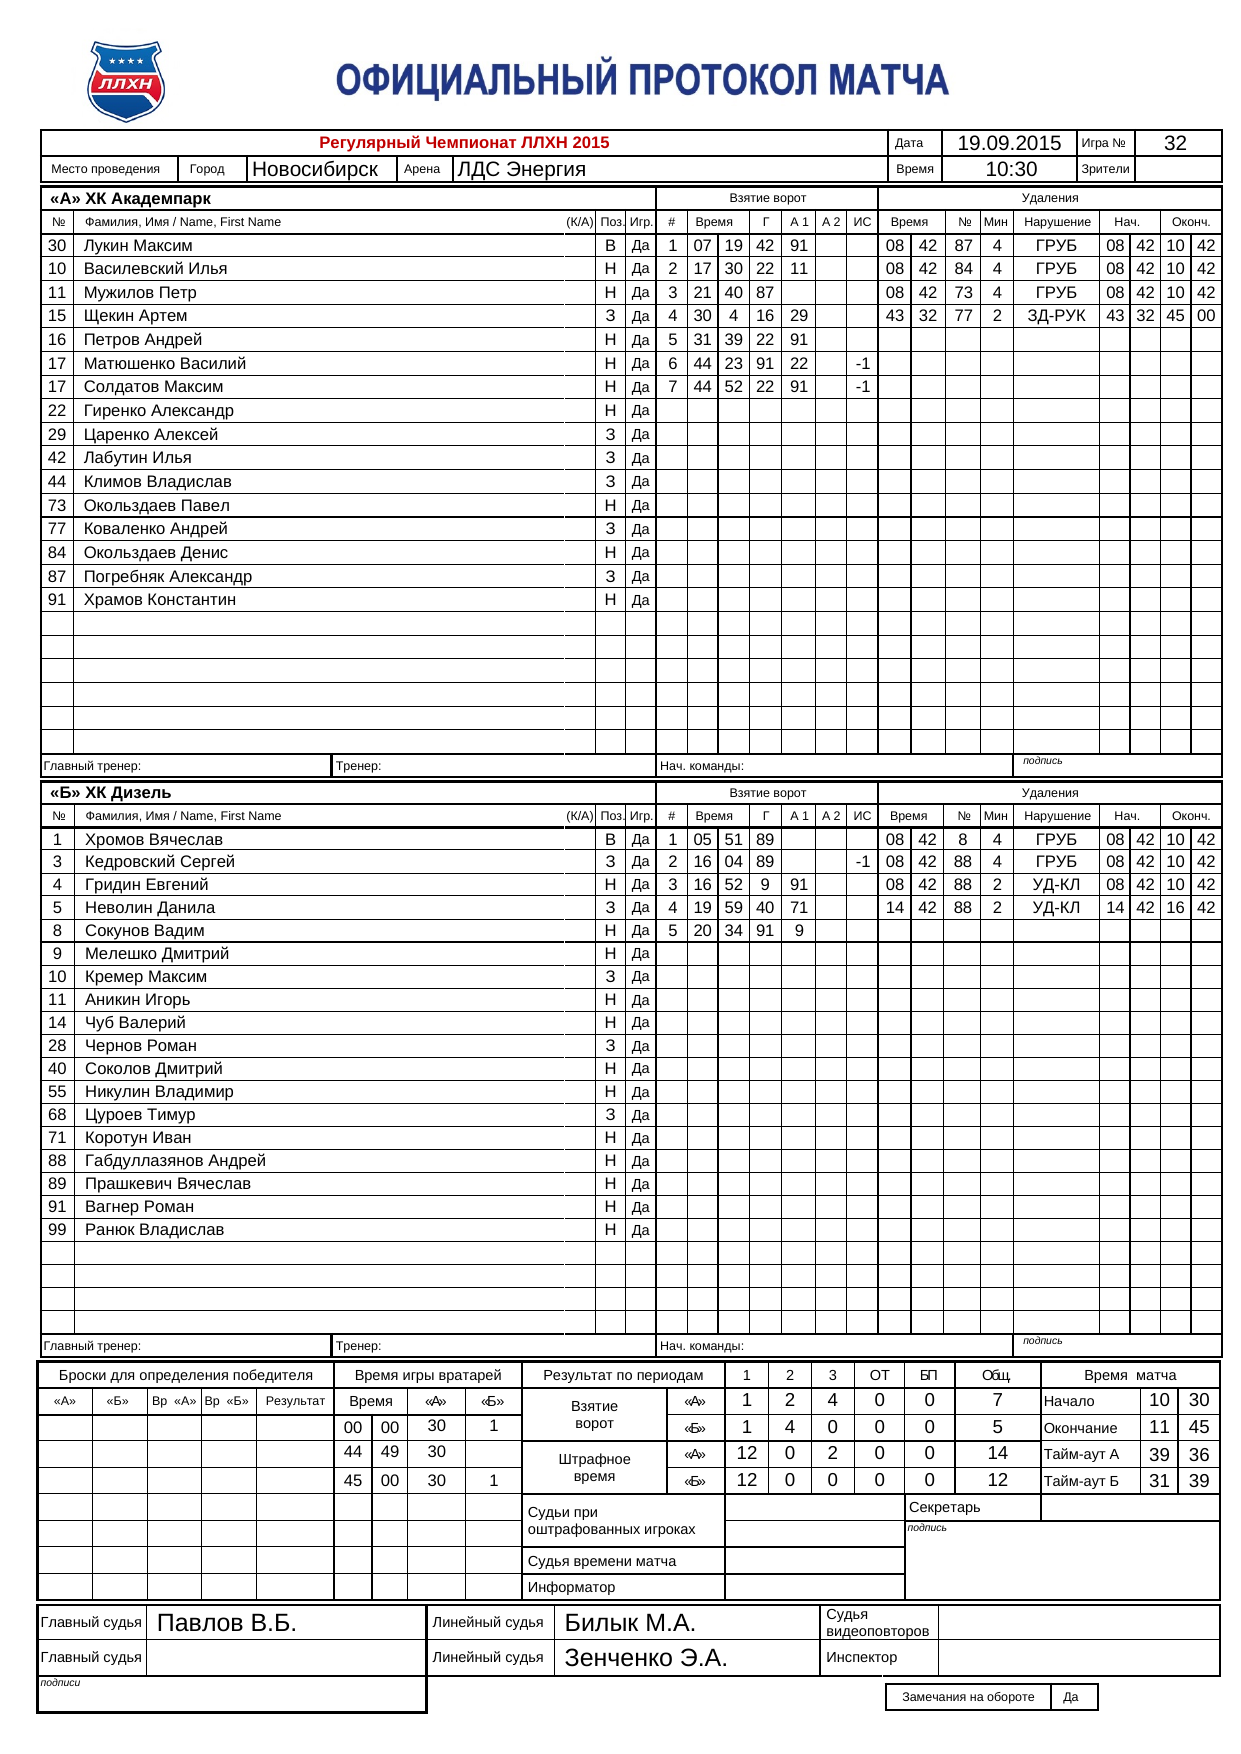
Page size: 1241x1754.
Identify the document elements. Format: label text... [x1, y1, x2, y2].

table_cell [688, 494, 717, 516]
table_cell [1161, 1127, 1190, 1149]
table_cell [1100, 446, 1129, 469]
table_cell 59 [719, 896, 749, 918]
table_cell [1042, 1495, 1219, 1520]
table_cell [657, 1219, 687, 1241]
table_cell 16 [688, 850, 717, 872]
table_cell [981, 730, 1013, 753]
table_cell 42 [1192, 874, 1221, 895]
table_cell [726, 1521, 904, 1546]
table_cell [1014, 1150, 1099, 1172]
table_cell [944, 1104, 980, 1126]
table_cell Нарушение [1014, 805, 1099, 826]
table_cell 0 [769, 1468, 811, 1493]
table_cell подписи [39, 1677, 425, 1711]
table_cell [719, 1219, 749, 1241]
table_cell 20 [688, 920, 717, 941]
table_cell [1192, 683, 1221, 706]
table_cell [944, 1219, 980, 1241]
table_cell [1100, 352, 1129, 374]
table_cell [1100, 423, 1129, 445]
table_cell [946, 494, 980, 516]
table_cell [1161, 423, 1190, 445]
table_cell [981, 943, 1013, 964]
table_cell [565, 235, 595, 256]
table_cell З [596, 850, 625, 872]
table_cell [1192, 1104, 1221, 1126]
table_cell [782, 636, 815, 658]
table_cell Да [626, 966, 655, 987]
table_cell [626, 730, 655, 753]
table_cell 22 [42, 399, 73, 422]
table_cell Время [688, 211, 749, 233]
table_cell [719, 1127, 749, 1149]
table_cell [879, 1219, 910, 1241]
table_cell [626, 1311, 655, 1333]
table_cell 55 [42, 1081, 74, 1103]
table_cell [688, 1035, 717, 1057]
table_cell [42, 707, 73, 729]
table_cell [782, 659, 815, 682]
table_cell [1192, 1173, 1221, 1195]
table_cell [93, 1494, 147, 1520]
table_cell [688, 1311, 717, 1333]
table_cell [944, 1058, 980, 1079]
table_cell [847, 446, 877, 469]
table_cell [719, 1150, 749, 1172]
table_cell 89 [42, 1173, 74, 1195]
table_cell Н [596, 281, 625, 303]
table_cell [596, 1311, 625, 1333]
table_cell Игр. [626, 211, 655, 233]
table_cell [1192, 423, 1221, 445]
table_cell Оконч. [1161, 211, 1221, 233]
table_cell [1100, 541, 1129, 564]
table_cell [1161, 636, 1190, 658]
table_cell Да [626, 1012, 655, 1033]
table_cell 08 [1100, 874, 1129, 895]
table_cell «Б» [93, 1389, 147, 1413]
table_cell [782, 1081, 815, 1103]
table_cell 19 [719, 235, 749, 256]
table_cell [466, 1494, 521, 1520]
table_cell 5 [42, 896, 74, 918]
table_cell [981, 1104, 1013, 1126]
table_cell 00 [335, 1416, 371, 1440]
table_cell [782, 989, 815, 1011]
table_cell [782, 518, 815, 540]
table_cell [1014, 1127, 1099, 1149]
table_cell [816, 352, 846, 374]
table_cell 17 [42, 352, 73, 374]
table_cell 07 [688, 235, 717, 256]
table_cell [750, 565, 781, 587]
table_cell 08 [1100, 850, 1129, 872]
table_cell [688, 707, 717, 729]
table_cell [782, 1311, 815, 1333]
table_cell 42 [1131, 281, 1160, 303]
table_cell [981, 1196, 1013, 1218]
table_cell Инспектор [821, 1640, 938, 1675]
table_cell [1014, 328, 1099, 351]
table_cell [1131, 966, 1160, 987]
table_header 1 [726, 1363, 768, 1387]
table_cell «Б» [668, 1468, 724, 1493]
table_cell [1014, 1173, 1099, 1195]
table_cell Да [626, 874, 655, 895]
table_cell [879, 494, 910, 516]
table_cell [879, 1035, 910, 1057]
table_cell [782, 829, 815, 849]
table_cell [719, 1104, 749, 1126]
table_header Взятие ворот [657, 783, 877, 803]
table_cell [1192, 636, 1221, 658]
table_cell [816, 1035, 846, 1057]
table_cell [847, 423, 877, 445]
table_cell УД-КЛ [1014, 896, 1099, 918]
table_cell [782, 1035, 815, 1057]
table_cell [719, 588, 749, 611]
table_cell Лукин Максим [74, 235, 564, 256]
table_cell [879, 328, 910, 351]
table_cell «А» [668, 1442, 724, 1467]
table_cell [93, 1441, 147, 1467]
table_cell 42 [1131, 235, 1160, 256]
table_cell 42 [1131, 257, 1160, 280]
table_cell [750, 659, 781, 682]
table_cell [719, 1242, 749, 1264]
table_cell подпись [1014, 755, 1221, 776]
table_cell [1014, 1242, 1099, 1264]
table_cell [565, 707, 595, 729]
table_cell [657, 1012, 687, 1033]
table_cell [565, 281, 595, 303]
table_cell Да [626, 328, 655, 351]
table_cell 42 [1192, 829, 1221, 849]
table_cell [1131, 494, 1160, 516]
table_cell [688, 636, 717, 658]
table_cell Да [626, 1173, 655, 1195]
table_cell 88 [42, 1150, 74, 1172]
table_cell [1192, 376, 1221, 398]
table_cell 39 [719, 328, 749, 351]
table_cell 42 [1131, 829, 1160, 849]
table_cell [688, 446, 717, 469]
table_cell Да [626, 235, 655, 256]
table_cell [782, 1196, 815, 1218]
table_cell [1161, 446, 1190, 469]
table_cell Н [596, 588, 625, 611]
table_cell [879, 423, 910, 445]
table_cell [847, 874, 877, 895]
table_cell [1161, 1265, 1190, 1287]
table_cell Мин [981, 211, 1013, 233]
table_cell [688, 1219, 717, 1241]
table_cell [1100, 659, 1129, 682]
table_cell Н [596, 328, 625, 351]
table_cell [596, 612, 625, 634]
table_cell [946, 399, 980, 422]
table_cell 31 [1141, 1468, 1177, 1493]
table_cell [816, 1173, 846, 1195]
table_cell [408, 1494, 465, 1520]
table_cell [912, 1173, 943, 1195]
table_cell 10:30 [943, 157, 1076, 181]
table_cell [847, 943, 877, 964]
table_cell [750, 683, 781, 706]
table_cell [257, 1547, 333, 1573]
table_cell [1100, 399, 1129, 422]
table_cell [944, 1196, 980, 1218]
table_cell [1192, 966, 1221, 987]
table_cell [1161, 352, 1190, 374]
table_cell [626, 707, 655, 729]
table_cell Кремер Максим [75, 966, 564, 987]
table_cell [1014, 636, 1099, 658]
table_cell [912, 328, 945, 351]
table_cell [912, 1288, 943, 1310]
table_cell [719, 683, 749, 706]
table_cell [1014, 1012, 1099, 1033]
table_cell Город [179, 157, 246, 181]
table_cell 45 [335, 1468, 371, 1493]
table_header Взятие ворот [657, 188, 877, 209]
table_cell [816, 565, 846, 587]
table_cell [1014, 1288, 1099, 1310]
table_cell УД-КЛ [1014, 874, 1099, 895]
table_cell [202, 1468, 256, 1493]
table_cell № [42, 211, 73, 233]
table_cell [981, 1035, 1013, 1057]
table_cell [847, 1104, 877, 1126]
table_cell [74, 612, 564, 634]
table_cell [657, 966, 687, 987]
table_cell 14 [1100, 896, 1129, 918]
table_cell 91 [782, 874, 815, 895]
table_cell [74, 683, 564, 706]
table_cell [1192, 1081, 1221, 1103]
table_header Игра № [1078, 131, 1134, 155]
table_cell [750, 1196, 781, 1218]
table_cell З [596, 896, 625, 918]
table_cell [816, 966, 846, 987]
table_cell [657, 423, 687, 445]
table_cell [202, 1521, 256, 1546]
table_cell 3 [42, 850, 74, 872]
table_cell [1192, 1058, 1221, 1079]
table_cell [719, 1265, 749, 1287]
table_cell [1192, 518, 1221, 540]
table_cell 87 [946, 235, 980, 256]
table_cell [782, 730, 815, 753]
table_cell [1014, 1035, 1099, 1057]
table_cell 08 [879, 850, 910, 872]
table_header ОТ [855, 1363, 904, 1387]
table_cell [657, 518, 687, 540]
table_cell (К/А) [565, 805, 595, 826]
table_cell [847, 588, 877, 611]
table_cell [1131, 943, 1160, 964]
table_cell З [596, 1035, 625, 1057]
table_cell [1161, 966, 1190, 987]
table_cell 16 [688, 874, 717, 895]
table_cell [847, 636, 877, 658]
table_cell 2 [981, 874, 1013, 895]
table_cell Судьи при оштрафованных игроках [523, 1495, 724, 1546]
table_cell Н [596, 874, 625, 895]
table_cell [657, 399, 687, 422]
table_cell 08 [879, 874, 910, 895]
table_cell [981, 683, 1013, 706]
table_cell Чуб Валерий [75, 1012, 564, 1033]
table_cell 30 [408, 1416, 465, 1440]
table_cell [912, 989, 943, 1011]
table_cell [1192, 1242, 1221, 1264]
table_cell [847, 1265, 877, 1287]
table_cell [719, 423, 749, 445]
table_cell [688, 612, 717, 634]
table_cell [408, 1547, 465, 1573]
table_cell [1014, 541, 1099, 564]
table_cell [335, 1574, 371, 1599]
table_cell 88 [944, 850, 980, 872]
table_cell [879, 446, 910, 469]
table_cell [782, 494, 815, 516]
table_cell [879, 1173, 910, 1195]
table_cell [565, 1242, 595, 1264]
table_cell [1131, 1150, 1160, 1172]
table_header Регулярный Чемпионат ЛЛХН 2015 [42, 131, 887, 155]
table_cell «А» [39, 1389, 92, 1413]
table_cell [719, 943, 749, 964]
table_cell [879, 565, 910, 587]
table_cell [1014, 707, 1099, 729]
table_cell [879, 989, 910, 1011]
table_cell [657, 659, 687, 682]
table_cell [750, 1127, 781, 1149]
table_cell [847, 1150, 877, 1172]
table_cell [657, 683, 687, 706]
table_cell [912, 1081, 943, 1103]
table_cell [750, 1265, 781, 1287]
table_cell [981, 328, 1013, 351]
table_cell [726, 1575, 904, 1599]
table_cell [688, 1104, 717, 1126]
table_cell [1131, 399, 1160, 422]
table_cell [657, 470, 687, 493]
table_cell [42, 730, 73, 753]
table_cell [1161, 1104, 1190, 1126]
table_cell [565, 518, 595, 540]
table_cell [750, 423, 781, 445]
table_cell [1161, 612, 1190, 634]
table_cell [1192, 446, 1221, 469]
table_cell 0 [769, 1442, 811, 1467]
table_cell 42 [1192, 850, 1221, 872]
table_cell [719, 1196, 749, 1218]
table_cell 2 [769, 1389, 811, 1413]
table_cell [1014, 659, 1099, 682]
table_cell [944, 920, 980, 941]
table_cell [816, 518, 846, 540]
table_cell [688, 588, 717, 611]
table_cell В [596, 235, 625, 256]
table_cell [981, 966, 1013, 987]
table_cell [1014, 446, 1099, 469]
table_cell ЛДС Энергия [454, 157, 887, 181]
table_cell Судья видеоповторов [821, 1606, 938, 1639]
table_cell 15 [42, 305, 73, 327]
table_cell [1014, 612, 1099, 634]
table_cell [565, 588, 595, 611]
table_cell 10 [1161, 257, 1190, 280]
table_header Результат по периодам [523, 1363, 724, 1387]
table_cell [816, 730, 846, 753]
table_cell [74, 659, 564, 682]
table_cell Вагнер Роман [75, 1196, 564, 1218]
table_cell [565, 470, 595, 493]
table_cell [39, 1574, 92, 1599]
table_cell [257, 1416, 333, 1440]
table_cell [1161, 494, 1190, 516]
table_cell 31 [688, 328, 717, 351]
table_cell [981, 636, 1013, 658]
table_cell [1192, 1311, 1221, 1333]
table_cell [688, 565, 717, 587]
table_cell [782, 1058, 815, 1079]
table_cell Да [626, 1127, 655, 1149]
table_cell [719, 659, 749, 682]
table_cell [944, 966, 980, 987]
table_cell [879, 376, 910, 398]
table_cell [883, 1677, 1220, 1681]
table_cell Да [626, 257, 655, 280]
table_cell 42 [1192, 896, 1221, 918]
table_cell [1100, 966, 1129, 987]
table_cell [879, 1081, 910, 1103]
table_cell [816, 1196, 846, 1218]
table_cell 36 [1179, 1441, 1219, 1467]
table_cell [1161, 1196, 1190, 1218]
table_cell 30 [408, 1441, 465, 1467]
table_cell [782, 683, 815, 706]
table_cell [847, 1242, 877, 1264]
table_cell [565, 1288, 595, 1310]
table_cell [1161, 376, 1190, 398]
table_cell 52 [719, 376, 749, 398]
table_cell 00 [373, 1416, 407, 1440]
table_cell 05 [688, 829, 717, 849]
table_cell 73 [946, 281, 980, 303]
table_cell [782, 612, 815, 634]
table_cell [944, 943, 980, 964]
table_cell [657, 565, 687, 587]
table_cell [816, 376, 846, 398]
table_cell 42 [1192, 257, 1221, 280]
table_cell [626, 636, 655, 658]
table_cell [944, 1288, 980, 1310]
table_cell 21 [688, 281, 717, 303]
table_cell [981, 1127, 1013, 1149]
table_cell [946, 328, 980, 351]
table_cell 44 [42, 470, 73, 493]
table_cell [1161, 470, 1190, 493]
table_cell [74, 636, 564, 658]
table_cell Гридин Евгений [75, 874, 564, 895]
table_cell Хромов Вячеслав [75, 829, 564, 849]
table_cell [816, 399, 846, 422]
table_cell 08 [879, 281, 910, 303]
table_cell Петров Андрей [74, 328, 564, 351]
table_cell [565, 1058, 595, 1079]
table_cell 28 [42, 1035, 74, 1057]
table_cell [202, 1416, 256, 1440]
table_cell [42, 1242, 74, 1264]
table_cell [688, 518, 717, 540]
table_cell [257, 1521, 333, 1546]
table_cell [750, 943, 781, 964]
table_cell [750, 1311, 781, 1333]
table_cell [816, 423, 846, 445]
table_cell 08 [879, 235, 910, 256]
table_cell [1161, 541, 1190, 564]
table_cell 89 [750, 829, 781, 849]
table_cell Да [626, 920, 655, 941]
table_cell [1100, 1196, 1129, 1218]
table_cell 5 [657, 920, 687, 941]
table_cell [1161, 565, 1190, 587]
table_cell [688, 989, 717, 1011]
table_cell [750, 1104, 781, 1126]
table_cell 91 [42, 1196, 74, 1218]
table_cell [688, 470, 717, 493]
table_cell [719, 518, 749, 540]
table_cell 1 [657, 829, 687, 849]
table_cell [981, 1242, 1013, 1264]
table_cell [1161, 920, 1190, 941]
table_cell [1100, 1035, 1129, 1057]
table_cell Тайм-аут Б [1042, 1468, 1140, 1493]
table_cell [596, 1242, 625, 1264]
table_cell Да [626, 399, 655, 422]
table_cell 84 [946, 257, 980, 280]
table_cell [816, 989, 846, 1011]
table_cell [981, 659, 1013, 682]
table_cell [719, 565, 749, 587]
table_cell [1192, 920, 1221, 941]
table_cell [596, 1288, 625, 1310]
table_cell [1161, 518, 1190, 540]
table_cell З [596, 305, 625, 327]
table_cell З [596, 423, 625, 445]
table_cell [946, 446, 980, 469]
table_cell [657, 446, 687, 469]
table_header Дата [889, 131, 941, 155]
table_cell [147, 1640, 425, 1675]
table_cell 0 [905, 1442, 954, 1467]
table_cell [565, 328, 595, 351]
table_cell [816, 850, 846, 872]
table_cell [750, 541, 781, 564]
table_cell [1014, 683, 1099, 706]
table_cell [879, 518, 910, 540]
table_cell [148, 1547, 201, 1573]
table_cell [719, 1081, 749, 1103]
table_cell Да [626, 1058, 655, 1079]
table_cell [1014, 1104, 1099, 1126]
table_cell [565, 446, 595, 469]
table_header 32 [1136, 131, 1221, 155]
table_cell [847, 730, 877, 753]
table_cell [202, 1494, 256, 1520]
table_cell [1014, 588, 1099, 611]
table_cell [688, 1242, 717, 1264]
table_cell [1100, 1311, 1129, 1333]
table_cell Габдуллазянов Андрей [75, 1150, 564, 1172]
table_cell [565, 1104, 595, 1126]
table_cell [1014, 376, 1099, 398]
table_cell [428, 1677, 882, 1711]
table_cell ЗД-РУК [1014, 305, 1099, 327]
table_cell [946, 376, 980, 398]
table_cell 16 [750, 305, 781, 327]
table_cell [719, 446, 749, 469]
table_cell [981, 1219, 1013, 1241]
table_cell 10 [1161, 281, 1190, 303]
table_cell [1161, 1081, 1190, 1103]
table_cell [596, 683, 625, 706]
table_cell [39, 1468, 92, 1493]
table_cell Место проведения [42, 157, 177, 181]
table_cell [688, 1081, 717, 1103]
table_cell [782, 470, 815, 493]
table_cell [565, 541, 595, 564]
table_cell 22 [750, 376, 781, 398]
table_cell Да [626, 1081, 655, 1103]
table_cell 10 [42, 257, 73, 280]
table_cell 2 [657, 257, 687, 280]
table_cell Да [626, 829, 655, 849]
table_cell 17 [688, 257, 717, 280]
table_cell [847, 1058, 877, 1079]
table_cell [596, 659, 625, 682]
table_cell 40 [719, 281, 749, 303]
table_cell -1 [847, 352, 877, 374]
table_cell «А» [408, 1389, 465, 1413]
table_cell [257, 1574, 333, 1599]
table_cell [847, 829, 877, 849]
table_cell [1100, 943, 1129, 964]
table_cell Взятие ворот [523, 1389, 666, 1440]
table_cell Сокунов Вадим [75, 920, 564, 941]
table_cell [408, 1574, 465, 1599]
table_cell [719, 1311, 749, 1333]
table_cell [816, 1150, 846, 1172]
table_cell 91 [42, 588, 73, 611]
table_cell [847, 399, 877, 422]
table_cell [1131, 423, 1160, 445]
table_cell 49 [373, 1441, 407, 1467]
table_cell [816, 1288, 846, 1310]
table_cell 0 [855, 1389, 904, 1413]
table_cell [750, 494, 781, 516]
table_cell Начало [1042, 1389, 1140, 1413]
table_cell [816, 1127, 846, 1149]
table_cell [981, 612, 1013, 634]
table_cell 87 [750, 281, 781, 303]
table_cell [816, 541, 846, 564]
table_header Удаления [879, 783, 1221, 803]
table_cell 0 [812, 1468, 854, 1493]
table_cell 2 [981, 305, 1013, 327]
table_cell [1131, 470, 1160, 493]
table_cell ГРУБ [1014, 829, 1099, 849]
table_cell «Б» [668, 1415, 724, 1440]
table_cell [565, 1173, 595, 1195]
table_cell Н [596, 1012, 625, 1033]
table_header Удаления [879, 188, 1221, 209]
table_cell [42, 1311, 74, 1333]
table_cell [879, 943, 910, 964]
table_cell [1131, 1035, 1160, 1057]
table_cell [1192, 541, 1221, 564]
table_cell Н [596, 1196, 625, 1218]
table_cell [879, 1012, 910, 1033]
table_cell [912, 1035, 943, 1057]
table_cell 32 [1131, 305, 1160, 327]
table_cell [1161, 1035, 1190, 1057]
table_cell Да [626, 305, 655, 327]
table_cell 87 [42, 565, 73, 587]
table_cell [981, 423, 1013, 445]
table_cell [657, 1058, 687, 1079]
table_cell 19 [688, 896, 717, 918]
table_cell [1100, 470, 1129, 493]
table_cell [148, 1441, 201, 1467]
table_cell [879, 1104, 910, 1126]
table_cell [1131, 352, 1160, 374]
table_cell 39 [1179, 1468, 1219, 1493]
table_cell 91 [750, 352, 781, 374]
table_cell Гиренко Александр [74, 399, 564, 422]
table_cell 22 [782, 352, 815, 374]
table_cell [1014, 1196, 1099, 1218]
table_cell [1131, 920, 1160, 941]
table_cell [816, 612, 846, 634]
table_cell Климов Владислав [74, 470, 564, 493]
table_cell [74, 730, 564, 753]
table_cell [981, 446, 1013, 469]
table_cell [1192, 943, 1221, 964]
table_cell 44 [688, 376, 717, 398]
table_header Время матча [1042, 1363, 1219, 1387]
table_cell [1192, 399, 1221, 422]
table_cell [912, 1265, 943, 1287]
table_cell [565, 423, 595, 445]
table_cell Да [626, 850, 655, 872]
table_cell 44 [688, 352, 717, 374]
table_cell Время [879, 805, 943, 826]
table_cell [1100, 1081, 1129, 1103]
table_cell № [42, 805, 74, 826]
table_cell [782, 1104, 815, 1126]
table_cell [1100, 989, 1129, 1011]
table_cell [1161, 1242, 1190, 1264]
table_cell ГРУБ [1014, 281, 1099, 303]
table_cell 34 [719, 920, 749, 941]
table_cell [565, 730, 595, 753]
table_cell [1192, 1288, 1221, 1310]
table_cell [1100, 612, 1129, 634]
table_cell 0 [855, 1468, 904, 1493]
table_cell подпись [906, 1522, 1219, 1599]
table_cell [257, 1441, 333, 1467]
table_cell З [596, 470, 625, 493]
table_cell [466, 1547, 521, 1573]
table_cell [688, 1012, 717, 1033]
table_cell [1014, 494, 1099, 516]
table_cell [946, 707, 980, 729]
table_cell «А» [668, 1389, 724, 1413]
table_cell [657, 1173, 687, 1195]
table_cell 1 [726, 1415, 768, 1440]
table_cell [782, 423, 815, 445]
table_cell [1192, 1035, 1221, 1057]
table_cell [565, 920, 595, 941]
table_cell [688, 541, 717, 564]
table_cell [719, 730, 749, 753]
table_cell А 2 [816, 805, 846, 826]
table_cell [373, 1521, 407, 1546]
table_cell [688, 943, 717, 964]
table_cell 00 [1192, 305, 1221, 327]
table_cell Погребняк Александр [74, 565, 564, 587]
table_cell 42 [912, 281, 945, 303]
table_cell 30 [408, 1468, 465, 1493]
table_cell [782, 1288, 815, 1310]
table_cell [847, 281, 877, 303]
table_cell 1 [466, 1468, 521, 1493]
table_cell [912, 966, 943, 987]
table_cell [373, 1574, 407, 1599]
table_cell 08 [879, 829, 910, 849]
table_cell 14 [956, 1442, 1040, 1467]
table_cell [816, 874, 846, 895]
table_cell Да [626, 1150, 655, 1172]
table_cell [879, 470, 910, 493]
table_cell 17 [42, 376, 73, 398]
table_cell Г [750, 211, 781, 233]
table_cell [912, 376, 945, 398]
table_cell [981, 920, 1013, 941]
table_cell [782, 1265, 815, 1287]
table_cell Н [596, 943, 625, 964]
table_cell 30 [688, 305, 717, 327]
table_cell Цуроев Тимур [75, 1104, 564, 1126]
table_cell [1100, 1265, 1129, 1287]
table_cell [981, 1150, 1013, 1172]
table_cell [565, 1035, 595, 1057]
table_cell [688, 1196, 717, 1218]
table_cell [912, 612, 945, 634]
table_cell [782, 943, 815, 964]
table_cell [981, 1058, 1013, 1079]
table_cell 42 [1131, 896, 1160, 918]
table_cell 10 [1141, 1389, 1177, 1413]
table_cell [946, 659, 980, 682]
table_cell [847, 989, 877, 1011]
table_cell Зрители [1078, 157, 1134, 181]
table_cell Ранюк Владислав [75, 1219, 564, 1241]
table_cell [946, 518, 980, 540]
table_cell [565, 1012, 595, 1033]
table_cell [912, 1311, 943, 1333]
table_cell [657, 1265, 687, 1287]
table_cell Храмов Константин [74, 588, 564, 611]
table_cell [750, 989, 781, 1011]
table_cell [879, 920, 910, 941]
table_cell [1014, 1081, 1099, 1103]
table_header Замечания на обороте [887, 1685, 1050, 1709]
table_cell Зенченко Э.А. [555, 1640, 819, 1675]
table_cell 77 [42, 518, 73, 540]
table_cell [93, 1547, 147, 1573]
table_cell [816, 446, 846, 469]
table_cell [657, 943, 687, 964]
table_cell 9 [750, 874, 781, 895]
table_cell [912, 494, 945, 516]
table_cell [981, 989, 1013, 1011]
table_cell Да [626, 989, 655, 1011]
table_cell Коротун Иван [75, 1127, 564, 1149]
table_cell [750, 399, 781, 422]
table_cell подпись [1014, 1335, 1221, 1356]
table_cell [879, 659, 910, 682]
table_cell Мин [981, 805, 1013, 826]
table_cell Тренер: [333, 755, 655, 776]
table_cell [912, 636, 945, 658]
table_cell [1161, 659, 1190, 682]
table_cell [1192, 1150, 1221, 1172]
table_cell [847, 565, 877, 587]
table_cell [816, 636, 846, 658]
table_cell [750, 1242, 781, 1264]
table_cell [42, 659, 73, 682]
table_cell [782, 1173, 815, 1195]
table_cell [879, 1196, 910, 1218]
table_cell [42, 683, 73, 706]
table_cell Да [626, 943, 655, 964]
table_cell [1161, 989, 1190, 1011]
table_cell 0 [905, 1415, 954, 1440]
table_cell [1100, 1058, 1129, 1079]
table_cell 99 [42, 1219, 74, 1241]
table_cell [782, 399, 815, 422]
table_cell Главный судья [39, 1640, 146, 1675]
table_cell [782, 1219, 815, 1241]
table_cell 5 [657, 328, 687, 351]
table_cell [657, 730, 687, 753]
table_cell [981, 1265, 1013, 1287]
table_cell [626, 683, 655, 706]
table_cell [981, 376, 1013, 398]
table_cell Да [626, 896, 655, 918]
table_cell 42 [1192, 281, 1221, 303]
table_cell [1100, 1288, 1129, 1310]
table_cell [946, 541, 980, 564]
table_cell [1161, 1288, 1190, 1310]
table_cell 16 [1161, 896, 1190, 918]
table_cell [946, 612, 980, 634]
table_cell [93, 1574, 147, 1599]
table_cell 91 [782, 376, 815, 398]
table_cell [1161, 399, 1190, 422]
table_cell [688, 423, 717, 445]
table_cell [466, 1574, 521, 1599]
table_cell [912, 541, 945, 564]
table_cell Главный судья [39, 1606, 146, 1639]
table_cell 5 [956, 1415, 1040, 1440]
table_cell [912, 518, 945, 540]
table_cell [1161, 588, 1190, 611]
table_cell [565, 683, 595, 706]
table_cell [1192, 989, 1221, 1011]
table_cell [1131, 1219, 1160, 1241]
table_cell [879, 1311, 910, 1333]
table_header Время игры вратарей [335, 1363, 521, 1387]
table_cell [1131, 1265, 1160, 1287]
table_cell [565, 850, 595, 872]
table_cell 4 [981, 281, 1013, 303]
table_cell Нач. команды: [657, 1335, 1012, 1356]
table_cell [816, 588, 846, 611]
table_cell -1 [847, 850, 877, 872]
table_cell 45 [1161, 305, 1190, 327]
table_cell Щекин Артем [74, 305, 564, 327]
table_cell [1131, 1081, 1160, 1103]
table_cell [565, 1127, 595, 1149]
table_cell Поз. [596, 211, 625, 233]
table_cell [944, 1035, 980, 1057]
table_cell А 1 [782, 211, 815, 233]
table_cell [750, 588, 781, 611]
table_cell [1100, 1012, 1129, 1033]
table_cell [688, 659, 717, 682]
table_cell Да [626, 376, 655, 398]
table_cell [1014, 730, 1099, 753]
table_cell 11 [42, 989, 74, 1011]
table_cell [74, 707, 564, 729]
table_cell [816, 659, 846, 682]
table_cell [782, 1012, 815, 1033]
table_cell 16 [42, 328, 73, 351]
table_cell [688, 1150, 717, 1172]
table_cell 1 [466, 1416, 521, 1440]
table_cell [847, 612, 877, 634]
table_cell [1014, 1311, 1099, 1333]
table_cell Время [688, 805, 749, 826]
table_cell [879, 636, 910, 658]
table_cell [565, 1265, 595, 1287]
table_cell 91 [782, 235, 815, 256]
table_cell [1161, 730, 1190, 753]
table_cell [946, 423, 980, 445]
table_cell [565, 636, 595, 658]
table_cell Павлов В.Б. [147, 1606, 425, 1639]
table_cell [981, 1311, 1013, 1333]
table_cell [912, 920, 943, 941]
table_cell Аникин Игорь [75, 989, 564, 1011]
table_cell 10 [1161, 874, 1190, 895]
table_cell [847, 1311, 877, 1333]
table_cell 43 [1100, 305, 1129, 327]
table_cell Окольздаев Павел [74, 494, 564, 516]
table_cell [1161, 1219, 1190, 1241]
table_cell [657, 588, 687, 611]
table_cell [816, 257, 846, 280]
table_cell Новосибирск [248, 157, 396, 181]
table_cell 30 [1179, 1389, 1219, 1413]
table_cell [719, 707, 749, 729]
table_cell [750, 518, 781, 540]
table_cell 22 [750, 328, 781, 351]
table_cell [847, 257, 877, 280]
table_cell [719, 612, 749, 634]
table_cell [750, 966, 781, 987]
table_cell 11 [42, 281, 73, 303]
table_cell [688, 683, 717, 706]
table_cell 08 [1100, 829, 1129, 849]
table_cell [1131, 1012, 1160, 1033]
table_cell Н [596, 399, 625, 422]
table_cell [657, 1196, 687, 1218]
table_cell Да [626, 446, 655, 469]
table_cell [981, 588, 1013, 611]
table_cell [1161, 1058, 1190, 1079]
table_cell [750, 636, 781, 658]
table_cell Н [596, 1150, 625, 1172]
table_cell 1 [657, 235, 687, 256]
table_cell [39, 1521, 92, 1546]
table_cell [1100, 518, 1129, 540]
table_cell [1014, 1058, 1099, 1079]
table_cell [75, 1265, 564, 1287]
table_cell [1131, 328, 1160, 351]
table_cell 0 [905, 1389, 954, 1413]
table_cell Время [335, 1389, 407, 1413]
table_cell [944, 1012, 980, 1033]
table_cell [1131, 518, 1160, 540]
table_cell Вр «А» [148, 1389, 201, 1413]
table_cell 52 [719, 874, 749, 895]
table_cell 43 [879, 305, 910, 327]
table_cell [202, 1441, 256, 1467]
table_cell [1014, 1219, 1099, 1241]
table_cell 12 [726, 1442, 768, 1467]
table_cell [42, 1288, 74, 1310]
table_cell [719, 989, 749, 1011]
table_cell [1136, 157, 1221, 181]
table_cell [1131, 1104, 1160, 1126]
table_cell [39, 1547, 92, 1573]
table_cell 14 [42, 1012, 74, 1033]
table_cell [1131, 1173, 1160, 1195]
table_cell [1100, 1242, 1129, 1264]
table_cell [816, 1219, 846, 1241]
table_cell 91 [750, 920, 781, 941]
table_cell [202, 1574, 256, 1599]
table_cell [981, 1012, 1013, 1033]
table_cell [688, 1288, 717, 1310]
table_cell [93, 1521, 147, 1546]
table_cell [981, 494, 1013, 516]
table_cell [1099, 1682, 1220, 1711]
table_cell Кедровский Сергей [75, 850, 564, 872]
table_cell [408, 1521, 465, 1546]
table_cell 11 [1141, 1415, 1177, 1440]
table_cell Билык М.А. [555, 1606, 819, 1639]
table_cell [816, 1058, 846, 1079]
table_cell 8 [944, 829, 980, 849]
table_cell [626, 612, 655, 634]
table_cell [688, 730, 717, 753]
table_cell [816, 943, 846, 964]
table_cell [565, 1150, 595, 1172]
table_cell Линейный судья [428, 1606, 554, 1639]
table_cell [944, 1150, 980, 1172]
table_cell Фамилия, Имя / Name, First Name [75, 805, 565, 826]
table_cell [1014, 1265, 1099, 1287]
table_cell [816, 305, 846, 327]
table_cell [1100, 1104, 1129, 1126]
table_cell Прашкевич Вячеслав [75, 1173, 564, 1195]
table_cell 0 [905, 1468, 954, 1493]
table_cell Поз. [596, 805, 625, 826]
table_cell [565, 966, 595, 987]
table_cell [847, 1127, 877, 1149]
table_cell [912, 1104, 943, 1126]
table_cell [1192, 352, 1221, 374]
table_cell [1192, 730, 1221, 753]
table_cell [1014, 399, 1099, 422]
table_cell [912, 683, 945, 706]
table_cell 04 [719, 850, 749, 872]
table_cell [1100, 683, 1129, 706]
table_cell [981, 1081, 1013, 1103]
table_header Общ. [956, 1363, 1040, 1387]
table_cell [596, 707, 625, 729]
table_cell 0 [855, 1442, 904, 1467]
table_cell [257, 1494, 333, 1520]
table_cell [1100, 1127, 1129, 1149]
table_cell [750, 1219, 781, 1241]
table_cell [1131, 565, 1160, 587]
table_cell [939, 1606, 1219, 1639]
table_cell 42 [912, 235, 945, 256]
table_cell Царенко Алексей [74, 423, 564, 445]
table_cell [847, 966, 877, 987]
table_cell [626, 1288, 655, 1310]
table_cell [912, 1150, 943, 1172]
table_cell [847, 328, 877, 351]
table_cell 8 [42, 920, 74, 941]
table_cell Время [879, 211, 945, 233]
table_cell [1161, 1311, 1190, 1333]
table_cell [1100, 1219, 1129, 1241]
table_cell [565, 494, 595, 516]
table_cell [565, 874, 595, 895]
table_cell [1161, 707, 1190, 729]
table_cell [981, 707, 1013, 729]
table_cell [1131, 1127, 1160, 1149]
table_cell [847, 1288, 877, 1310]
table_cell Игр. [626, 805, 655, 826]
table_header «Б» ХК Дизель [42, 783, 655, 803]
table_cell [847, 1219, 877, 1241]
table_cell 3 [657, 874, 687, 895]
table_cell Да [626, 470, 655, 493]
table_cell [1014, 565, 1099, 587]
table_cell 10 [1161, 829, 1190, 849]
table_cell [750, 1081, 781, 1103]
table_cell Оконч. [1161, 805, 1221, 826]
table_cell [202, 1547, 256, 1573]
table_cell [726, 1548, 904, 1573]
table_cell [1192, 588, 1221, 611]
table_cell [719, 1288, 749, 1310]
table_cell [719, 1058, 749, 1079]
table_cell 42 [750, 235, 781, 256]
table_cell [42, 612, 73, 634]
table_cell [912, 565, 945, 587]
table_cell [816, 470, 846, 493]
table_cell [1192, 1265, 1221, 1287]
table_cell [981, 470, 1013, 493]
table_cell 10 [1161, 235, 1190, 256]
table_cell [782, 588, 815, 611]
table_cell Да [626, 352, 655, 374]
table_cell [912, 707, 945, 729]
table_cell [879, 352, 910, 374]
table_cell [847, 1081, 877, 1103]
table_cell [39, 1416, 92, 1440]
table_cell Окольздаев Денис [74, 541, 564, 564]
table_cell 88 [944, 896, 980, 918]
table_cell [1100, 376, 1129, 398]
table_cell [1131, 1288, 1160, 1310]
table_cell [565, 943, 595, 964]
table_cell [75, 1288, 564, 1310]
table_cell [816, 1081, 846, 1103]
table_cell # [657, 805, 687, 826]
table_cell [596, 730, 625, 753]
table_cell [912, 659, 945, 682]
table_cell [1192, 1012, 1221, 1033]
table_cell [75, 1242, 564, 1264]
table_cell [946, 683, 980, 706]
table_cell Неволин Данила [75, 896, 564, 918]
table_cell 73 [42, 494, 73, 516]
table_cell [719, 1035, 749, 1057]
table_cell 4 [657, 305, 687, 327]
table_cell [657, 1288, 687, 1310]
table_cell [944, 1081, 980, 1103]
table_cell ИС [847, 805, 877, 826]
table_cell [1131, 707, 1160, 729]
table_cell [148, 1468, 201, 1493]
table_cell 42 [42, 446, 73, 469]
table_cell [1161, 328, 1190, 351]
table_cell [912, 730, 945, 753]
table_cell [912, 399, 945, 422]
table_cell 7 [956, 1389, 1040, 1413]
table_cell Фамилия, Имя / Name, First Name [74, 211, 565, 233]
table_cell [1131, 730, 1160, 753]
table_cell 08 [1100, 235, 1129, 256]
table_cell [148, 1416, 201, 1440]
table_cell [1100, 920, 1129, 941]
table_cell 0 [812, 1415, 854, 1440]
table_cell 4 [769, 1415, 811, 1440]
table_cell [719, 399, 749, 422]
table_cell [750, 446, 781, 469]
table_cell [782, 565, 815, 587]
table_cell [879, 588, 910, 611]
table_cell Судья времени матча [523, 1548, 724, 1573]
table_cell [750, 1288, 781, 1310]
table_cell [657, 707, 687, 729]
table_cell [816, 281, 846, 303]
table_cell 42 [912, 850, 943, 872]
table_cell [1014, 943, 1099, 964]
table_cell [1014, 423, 1099, 445]
table_header БП [905, 1363, 954, 1387]
table_cell [782, 281, 815, 303]
table_cell Матюшенко Василий [74, 352, 564, 374]
table_cell [879, 1150, 910, 1172]
table_cell З [596, 1104, 625, 1126]
table_cell Информатор [523, 1575, 724, 1599]
table_cell 42 [912, 257, 945, 280]
table_cell [373, 1547, 407, 1573]
table_cell 45 [1179, 1415, 1219, 1440]
table_cell [565, 1219, 595, 1241]
table_cell Да [626, 1196, 655, 1218]
table_cell Штрафное время [523, 1442, 666, 1493]
table_cell [750, 1173, 781, 1195]
table_cell [944, 1242, 980, 1264]
table_cell 4 [657, 896, 687, 918]
table_cell 32 [912, 305, 945, 327]
table_cell [565, 1196, 595, 1218]
table_cell Никулин Владимир [75, 1081, 564, 1103]
table_header Броски для определения победителя [39, 1363, 333, 1387]
table_cell 42 [1131, 874, 1160, 895]
table_cell [847, 896, 877, 918]
table_cell [93, 1468, 147, 1493]
table_cell [847, 1196, 877, 1218]
table_cell Коваленко Андрей [74, 518, 564, 540]
table_cell ГРУБ [1014, 850, 1099, 872]
table_cell [847, 235, 877, 256]
table_cell 40 [42, 1058, 74, 1079]
table_cell [981, 565, 1013, 587]
table_cell 84 [42, 541, 73, 564]
table_cell № [946, 211, 980, 233]
table_cell [1131, 541, 1160, 564]
table_cell [657, 1150, 687, 1172]
table_cell [1100, 494, 1129, 516]
table_cell [688, 399, 717, 422]
table_cell [596, 1265, 625, 1287]
table_cell 42 [1192, 235, 1221, 256]
table_cell [688, 1265, 717, 1287]
table_cell Н [596, 920, 625, 941]
table_cell [1192, 470, 1221, 493]
table_cell [1192, 565, 1221, 587]
table_cell Тайм-аут А [1042, 1441, 1140, 1467]
table_cell (К/А) [565, 211, 595, 233]
table_cell [1131, 1311, 1160, 1333]
table_cell [946, 470, 980, 493]
table_cell [75, 1311, 564, 1333]
table_cell [847, 470, 877, 493]
table_cell [719, 494, 749, 516]
table_cell [719, 541, 749, 564]
table_cell [657, 1035, 687, 1057]
table_cell 9 [42, 943, 74, 964]
table_cell Арена [398, 157, 452, 181]
table_cell [816, 1265, 846, 1287]
table_cell З [596, 518, 625, 540]
table_cell 7 [657, 376, 687, 398]
table_cell [657, 989, 687, 1011]
table_cell Н [596, 376, 625, 398]
table_cell [1161, 1173, 1190, 1195]
table_cell -1 [847, 376, 877, 398]
table_cell [912, 1242, 943, 1264]
table_cell [782, 541, 815, 564]
table_cell [981, 518, 1013, 540]
table_cell [1192, 1196, 1221, 1218]
table_cell [335, 1494, 371, 1520]
table_cell [657, 494, 687, 516]
table_cell [782, 1242, 815, 1264]
table_cell [257, 1468, 333, 1493]
table_cell [688, 1058, 717, 1079]
table_cell [912, 1196, 943, 1218]
table_cell 2 [981, 896, 1013, 918]
table_cell Главный тренер: [42, 755, 330, 776]
table_cell [912, 1058, 943, 1079]
table_cell Мелешко Дмитрий [75, 943, 564, 964]
table_cell [750, 612, 781, 634]
table_cell [1131, 446, 1160, 469]
table_cell [847, 659, 877, 682]
table_cell [565, 257, 595, 280]
table_cell [565, 1311, 595, 1333]
table_cell [657, 636, 687, 658]
table_cell [782, 966, 815, 987]
table_cell В [596, 829, 625, 849]
table_cell 4 [981, 850, 1013, 872]
table_cell 4 [719, 305, 749, 327]
table_cell 91 [782, 328, 815, 351]
table_cell [816, 1242, 846, 1264]
table_cell Нач. [1100, 805, 1160, 826]
table_cell 30 [719, 257, 749, 280]
table_cell [565, 352, 595, 374]
table_cell [981, 1173, 1013, 1195]
table_cell 08 [1100, 281, 1129, 303]
table_cell [847, 1173, 877, 1195]
table_cell [946, 588, 980, 611]
table_cell 4 [981, 257, 1013, 280]
table_cell [847, 518, 877, 540]
table_cell [912, 446, 945, 469]
table_cell 42 [912, 896, 943, 918]
table_cell [879, 541, 910, 564]
table_cell [912, 470, 945, 493]
table_cell [565, 989, 595, 1011]
table_cell [939, 1640, 1219, 1675]
table_cell 88 [944, 874, 980, 895]
table_cell 71 [42, 1127, 74, 1149]
table_cell 89 [750, 850, 781, 872]
table_cell [565, 376, 595, 398]
table_cell Да [626, 541, 655, 564]
table_cell [373, 1494, 407, 1520]
table_cell Н [596, 257, 625, 280]
table_cell [750, 1150, 781, 1172]
table_cell [879, 612, 910, 634]
table_cell [1100, 636, 1129, 658]
table_cell 40 [750, 896, 781, 918]
table_cell [565, 565, 595, 587]
table_cell [944, 1265, 980, 1287]
table_cell [657, 1081, 687, 1103]
table_cell # [657, 211, 687, 233]
table_cell [847, 541, 877, 564]
table_cell [816, 235, 846, 256]
table_cell [39, 1441, 92, 1467]
table_cell [565, 1081, 595, 1103]
table_cell [688, 966, 717, 987]
table_cell [750, 730, 781, 753]
table_cell [335, 1547, 371, 1573]
table_cell Солдатов Максим [74, 376, 564, 398]
table_cell [1014, 470, 1099, 493]
table_cell Соколов Дмитрий [75, 1058, 564, 1079]
table_cell Окончание [1042, 1415, 1140, 1440]
table_cell [912, 588, 945, 611]
table_cell Тренер: [333, 1335, 655, 1356]
table_cell [657, 1311, 687, 1333]
table_cell [782, 850, 815, 872]
table_cell [944, 1127, 980, 1149]
table_cell 44 [335, 1441, 371, 1467]
table_cell 08 [879, 257, 910, 280]
table_cell [1014, 989, 1099, 1011]
table_cell [1131, 683, 1160, 706]
table_cell Да [626, 1104, 655, 1126]
table_cell [1192, 1219, 1221, 1241]
table_cell [1100, 565, 1129, 587]
table_cell [657, 541, 687, 564]
table_cell [879, 1288, 910, 1310]
table_cell Результат [257, 1389, 333, 1413]
table_cell [946, 352, 980, 374]
table_cell 29 [42, 423, 73, 445]
table_cell Н [596, 352, 625, 374]
table_header 2 [769, 1363, 811, 1387]
table_cell [565, 896, 595, 918]
table_cell [719, 966, 749, 987]
table_cell 2 [812, 1442, 854, 1467]
table_cell Василевский Илья [74, 257, 564, 280]
table_cell Да [626, 494, 655, 516]
table_cell [1014, 352, 1099, 374]
table_cell Время [889, 157, 941, 181]
table_cell [879, 730, 910, 753]
table_cell [750, 1035, 781, 1057]
table_cell [688, 1127, 717, 1149]
table_cell Да [626, 423, 655, 445]
table_cell [912, 1219, 943, 1241]
table_cell [657, 1242, 687, 1264]
table_cell [1192, 494, 1221, 516]
table_cell Нач. команды: [657, 755, 1012, 776]
table_cell 4 [981, 235, 1013, 256]
table_cell Мужилов Петр [74, 281, 564, 303]
table_cell Н [596, 989, 625, 1011]
table_cell [912, 1012, 943, 1033]
table_cell [879, 1127, 910, 1149]
table_cell [565, 612, 595, 634]
table_cell [816, 896, 846, 918]
table_cell [816, 683, 846, 706]
table_cell Главный тренер: [42, 1335, 330, 1356]
table_cell [719, 636, 749, 658]
table_cell [750, 707, 781, 729]
table_cell 68 [42, 1104, 74, 1126]
table_cell 3 [657, 281, 687, 303]
table_cell Н [596, 1127, 625, 1149]
table_cell А 2 [816, 211, 846, 233]
table_cell [847, 1012, 877, 1033]
table_cell [879, 1242, 910, 1264]
table_cell [944, 1311, 980, 1333]
table_cell [946, 636, 980, 658]
table_cell З [596, 565, 625, 587]
table_cell [565, 659, 595, 682]
table_cell [657, 1127, 687, 1149]
table_cell Н [596, 1081, 625, 1103]
table_cell [466, 1441, 521, 1467]
table_cell [879, 1265, 910, 1287]
table_cell [1192, 328, 1221, 351]
table_cell [782, 1150, 815, 1172]
table_cell [1100, 328, 1129, 351]
table_cell 12 [726, 1468, 768, 1493]
table_cell [1192, 659, 1221, 682]
table_cell Нач. [1100, 211, 1160, 233]
table_cell [1192, 612, 1221, 634]
table_cell [1014, 920, 1099, 941]
table_cell № [944, 805, 980, 826]
table_cell [816, 1012, 846, 1033]
table_cell [981, 541, 1013, 564]
table_header 3 [812, 1363, 854, 1387]
table_cell [565, 829, 595, 849]
table_cell [879, 707, 910, 729]
table_cell ГРУБ [1014, 257, 1099, 280]
table_cell [944, 1173, 980, 1195]
table_cell [93, 1416, 147, 1440]
table_cell [148, 1574, 201, 1599]
table_cell 22 [750, 257, 781, 280]
table_cell 23 [719, 352, 749, 374]
table_cell [1131, 588, 1160, 611]
table_cell [847, 683, 877, 706]
table_cell [946, 565, 980, 587]
table_cell [1131, 1242, 1160, 1264]
table_header «А» ХК Академпарк [42, 188, 655, 209]
table_cell [879, 1058, 910, 1079]
table_cell Чернов Роман [75, 1035, 564, 1057]
table_cell [42, 636, 73, 658]
table_cell Н [596, 1219, 625, 1241]
table_cell 9 [782, 920, 815, 941]
table_cell [816, 494, 846, 516]
table_cell [782, 446, 815, 469]
table_cell 10 [42, 966, 74, 987]
table_cell [688, 1173, 717, 1195]
table_cell [847, 1035, 877, 1057]
table_cell [1014, 966, 1099, 987]
table_cell 4 [812, 1389, 854, 1413]
table_cell [1131, 376, 1160, 398]
table_cell 00 [373, 1468, 407, 1493]
table_cell [148, 1494, 201, 1520]
table_cell [1192, 707, 1221, 729]
table_cell [1100, 1150, 1129, 1172]
table_cell [1100, 730, 1129, 753]
table_cell Нарушение [1014, 211, 1099, 233]
table_cell [1161, 683, 1190, 706]
table_cell 71 [782, 896, 815, 918]
table_cell Н [596, 1058, 625, 1079]
table_cell [816, 920, 846, 941]
table_cell [1161, 943, 1190, 964]
table_cell З [596, 966, 625, 987]
table_cell Н [596, 1173, 625, 1195]
table_cell 12 [956, 1468, 1040, 1493]
table_cell 6 [657, 352, 687, 374]
table_cell [879, 683, 910, 706]
table_cell [39, 1494, 92, 1520]
table_cell 2 [657, 850, 687, 872]
table_cell [879, 966, 910, 987]
table_header 19.09.2015 [943, 131, 1076, 155]
table_cell 14 [879, 896, 910, 918]
table_cell ГРУБ [1014, 235, 1099, 256]
table_cell [626, 659, 655, 682]
table_cell [879, 399, 910, 422]
table_cell [912, 1127, 943, 1149]
table_cell 0 [855, 1415, 904, 1440]
table_cell [782, 707, 815, 729]
table_cell [847, 707, 877, 729]
table_cell 10 [1161, 850, 1190, 872]
table_cell [816, 1104, 846, 1126]
table_cell [981, 1288, 1013, 1310]
table_cell [719, 1012, 749, 1033]
table_cell [148, 1521, 201, 1546]
table_cell [1131, 989, 1160, 1011]
table_cell [750, 470, 781, 493]
table_cell [912, 423, 945, 445]
table_cell [626, 1265, 655, 1287]
table_cell [1131, 1196, 1160, 1218]
table_cell [719, 1173, 749, 1195]
table_cell [750, 1012, 781, 1033]
table_cell ИС [847, 211, 877, 233]
table_cell 51 [719, 829, 749, 849]
table_cell [726, 1495, 904, 1520]
table_cell [816, 328, 846, 351]
table_cell 11 [782, 257, 815, 280]
table_cell [816, 1311, 846, 1333]
table_cell [750, 1058, 781, 1079]
table_cell [1131, 1058, 1160, 1079]
table_cell [847, 305, 877, 327]
table_cell [946, 730, 980, 753]
table_cell 30 [42, 235, 73, 256]
table_cell 08 [1100, 257, 1129, 280]
table_cell Вр «Б» [202, 1389, 256, 1413]
table_cell 42 [912, 829, 943, 849]
table_cell [816, 829, 846, 849]
table_cell [1100, 588, 1129, 611]
table_cell [1131, 659, 1160, 682]
table_cell [596, 636, 625, 658]
table_cell [335, 1521, 371, 1546]
table_cell [1100, 707, 1129, 729]
table_cell [42, 1265, 74, 1287]
table_cell Линейный судья [428, 1640, 554, 1675]
table_header Да [1052, 1685, 1097, 1709]
table_cell Да [626, 1219, 655, 1241]
table_cell [1131, 612, 1160, 634]
table_cell [1161, 1012, 1190, 1033]
table_cell [565, 399, 595, 422]
table_cell Да [626, 588, 655, 611]
table_cell [657, 1104, 687, 1126]
table_cell 29 [782, 305, 815, 327]
table_cell [782, 1127, 815, 1149]
table_cell 42 [1131, 850, 1160, 872]
table_cell [912, 943, 943, 964]
table_cell [981, 399, 1013, 422]
table_cell [1161, 1150, 1190, 1172]
table_cell 1 [726, 1389, 768, 1413]
table_cell «Б » [466, 1389, 521, 1413]
table_cell 4 [42, 874, 74, 895]
table_cell [1100, 1173, 1129, 1195]
table_cell А 1 [782, 805, 815, 826]
table_cell [1014, 518, 1099, 540]
table_cell [847, 920, 877, 941]
table_cell [657, 612, 687, 634]
table_cell [1192, 1127, 1221, 1149]
table_cell [565, 305, 595, 327]
table_cell 1 [42, 829, 74, 849]
table_cell [626, 1242, 655, 1264]
table_cell 42 [912, 874, 943, 895]
table_cell [466, 1521, 521, 1546]
table_cell Н [596, 494, 625, 516]
table_cell Да [626, 518, 655, 540]
table_cell 4 [981, 829, 1013, 849]
table_cell [912, 352, 945, 374]
table_cell [981, 352, 1013, 374]
table_cell [1131, 636, 1160, 658]
table_cell Да [626, 1035, 655, 1057]
table_cell [816, 707, 846, 729]
table_cell Да [626, 281, 655, 303]
table_cell Лабутин Илья [74, 446, 564, 469]
table_cell З [596, 446, 625, 469]
table_cell 77 [946, 305, 980, 327]
table_cell Секретарь [906, 1495, 1040, 1520]
table_cell [944, 989, 980, 1011]
table_cell Да [626, 565, 655, 587]
picture [5, 28, 1179, 129]
table_cell 39 [1141, 1441, 1177, 1467]
table_cell Н [596, 541, 625, 564]
table_cell Г [750, 805, 781, 826]
table_cell [847, 494, 877, 516]
table_cell [719, 470, 749, 493]
